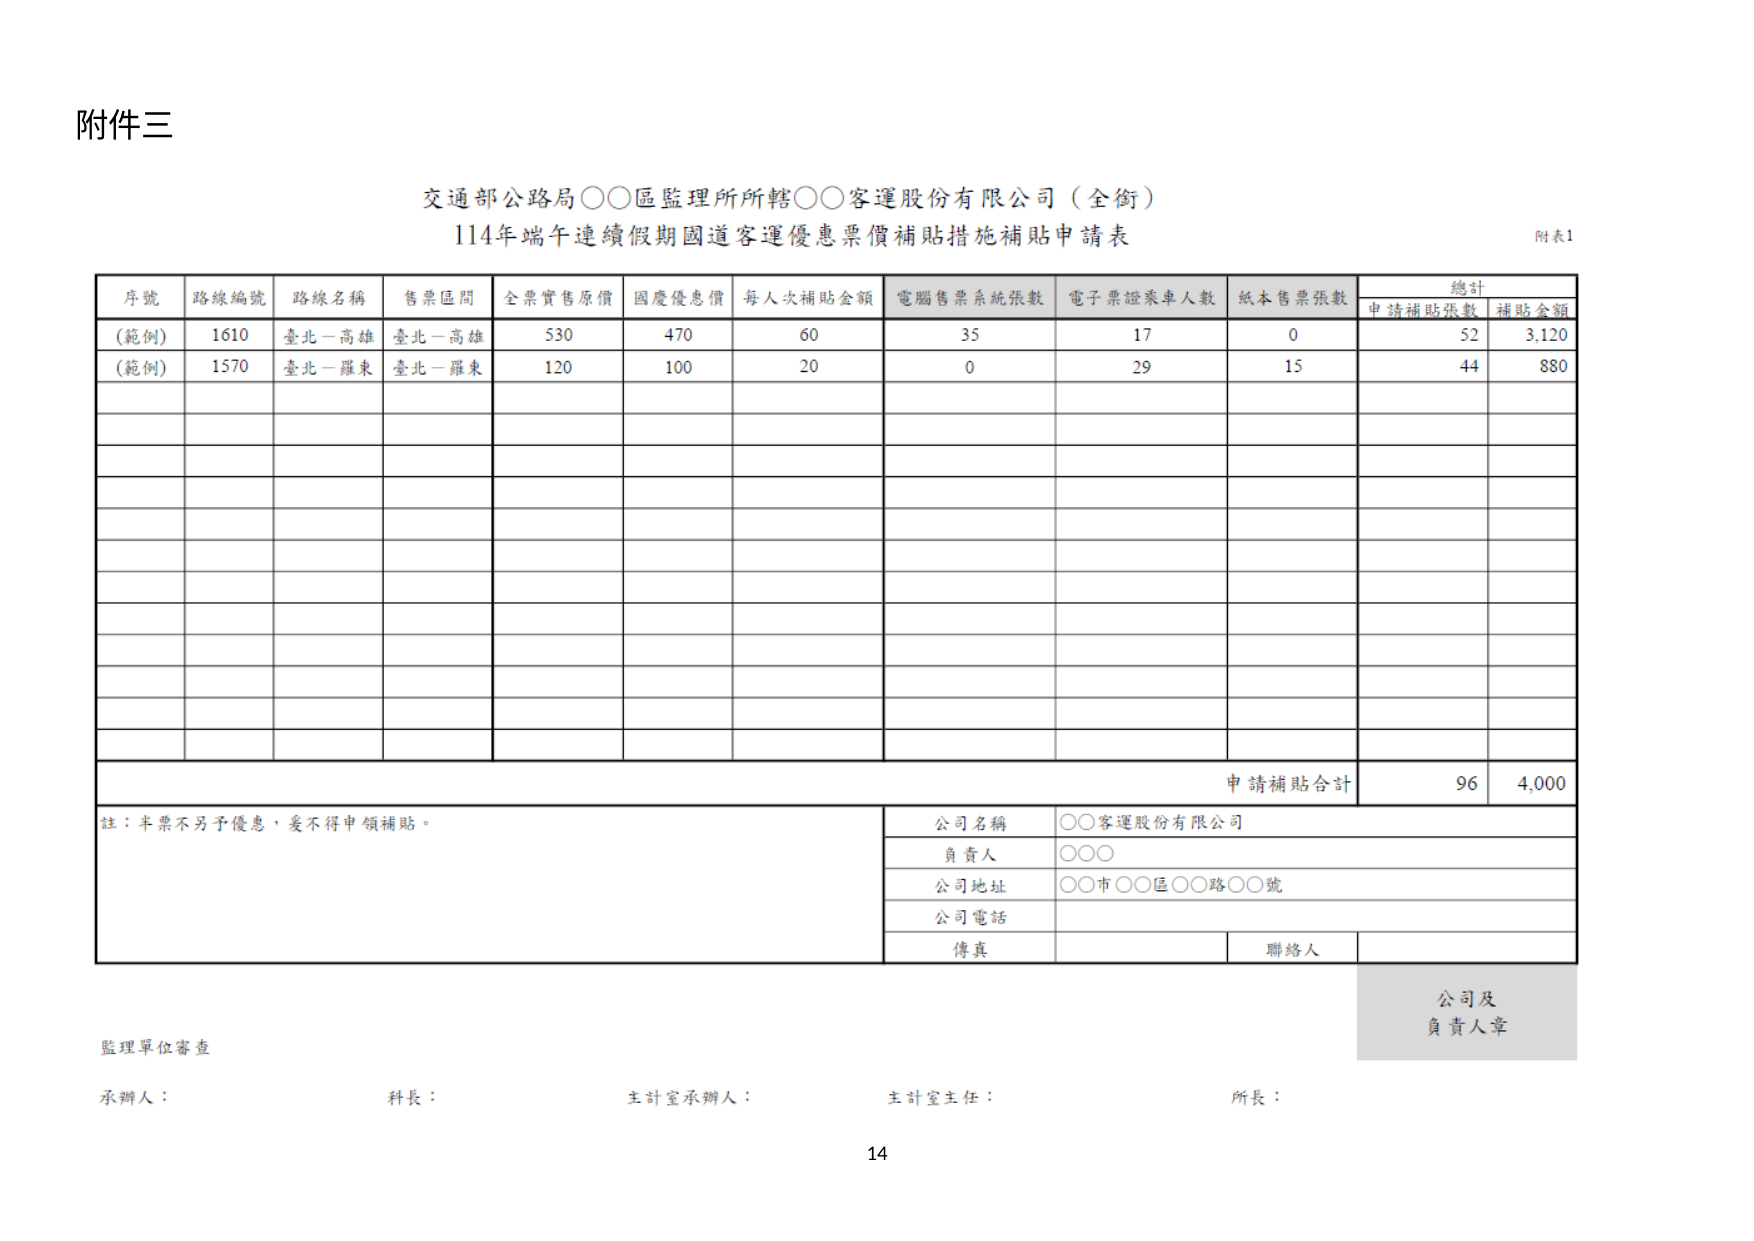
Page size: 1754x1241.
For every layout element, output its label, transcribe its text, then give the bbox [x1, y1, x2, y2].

text 附件三 [75, 99, 1679, 147]
picture [75, 147, 1610, 1128]
